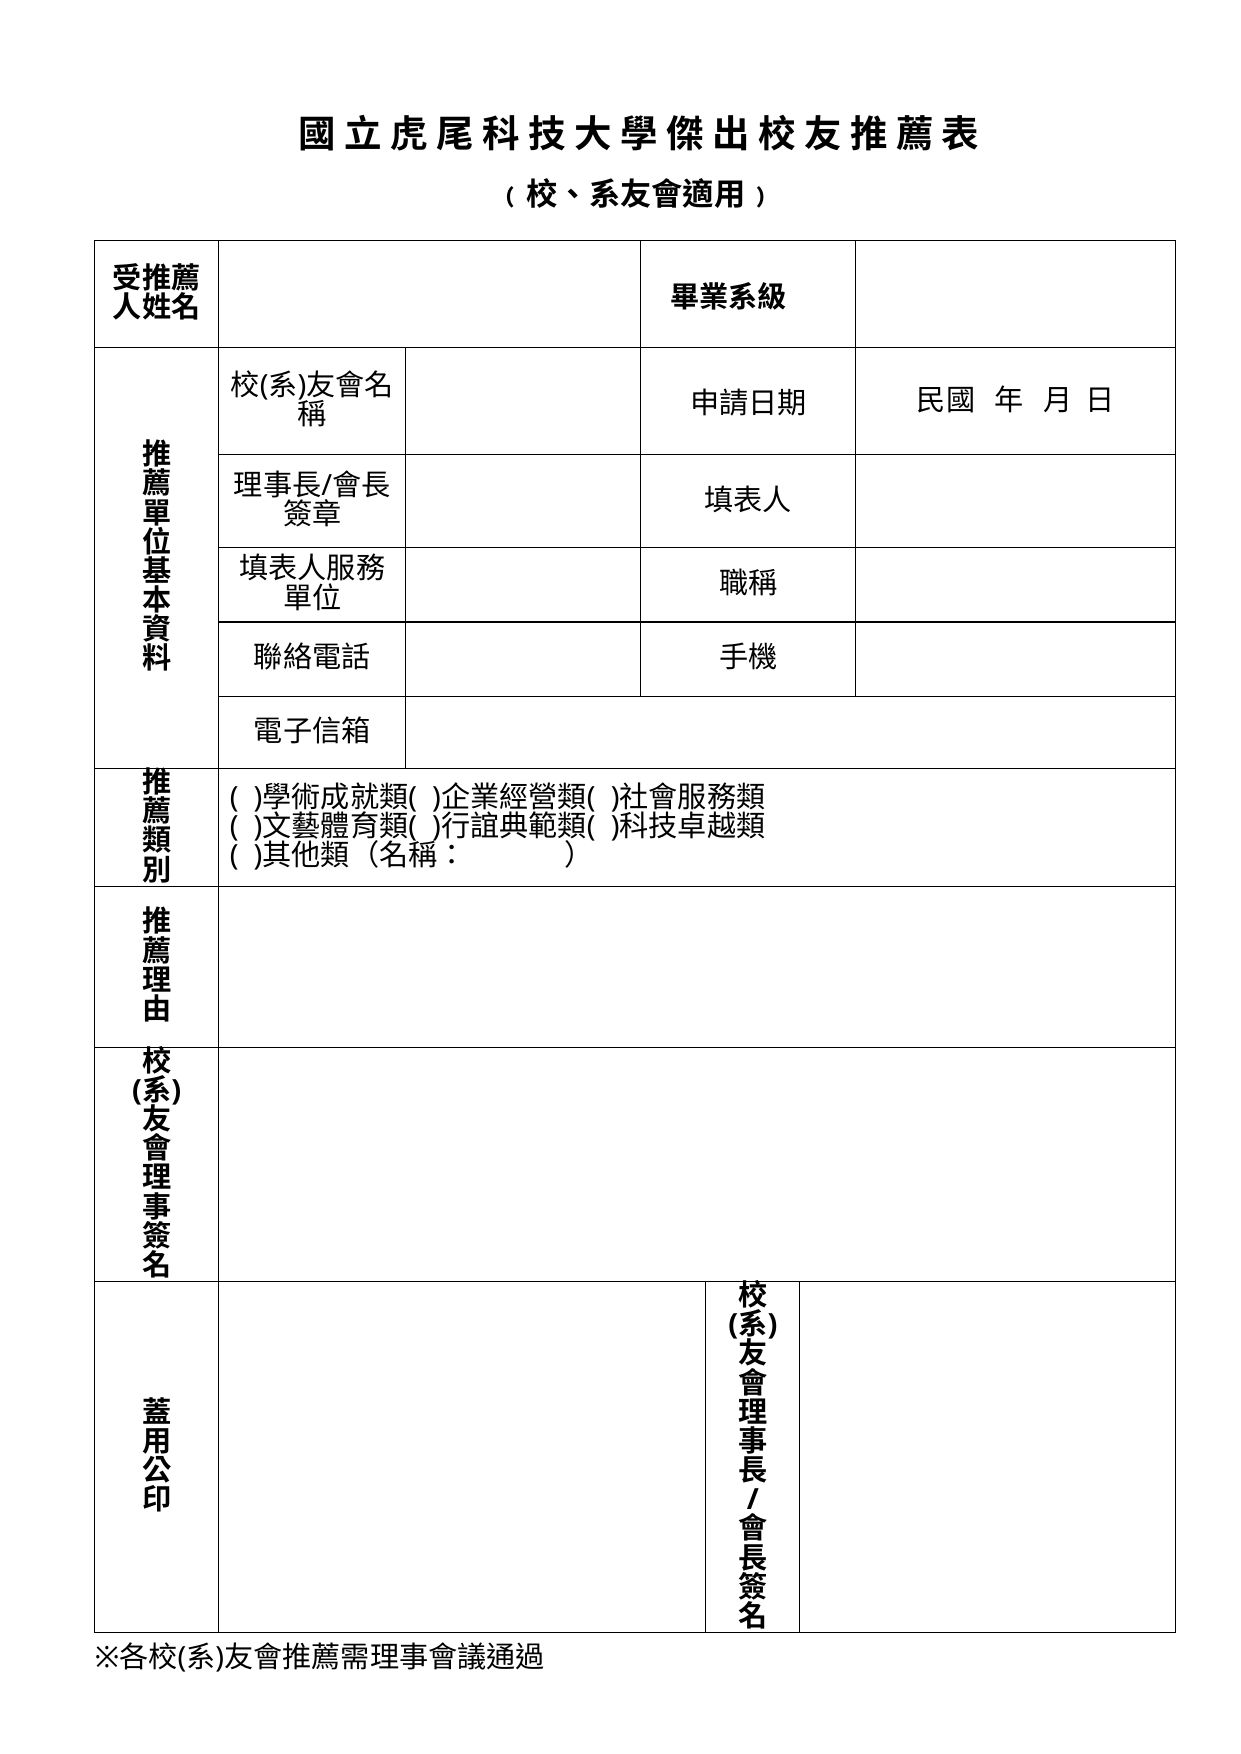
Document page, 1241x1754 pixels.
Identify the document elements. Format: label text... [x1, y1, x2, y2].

table_cell 電子信箱 [219, 697, 405, 768]
table_cell ( )學術成就類( )企業經營類( )社會服務類 ( )文藝體育類( )行誼典範類( )科技卓越類 ( )其他類（名稱： ） [219, 769, 1175, 886]
table_header [856, 241, 1175, 347]
table_cell 填表人服務單位 [219, 548, 405, 621]
table_cell [406, 455, 640, 547]
text 國 立 虎 尾 科 技 大 學 傑 出 校 友 推 薦 表 [94, 124, 1146, 153]
table_header [219, 241, 640, 347]
table_cell [219, 1282, 705, 1632]
table_cell [219, 887, 1175, 1047]
table_cell 校(系)友會名稱 [219, 348, 405, 454]
table_cell 職稱 [641, 548, 855, 621]
table_cell 理事長/會長 簽章 [219, 455, 405, 547]
table_cell [856, 548, 1175, 621]
table_cell 蓋 用 公 印 [95, 1282, 218, 1632]
table_cell [219, 1048, 1175, 1281]
table_cell 校 (系) 友 會 理 事 長 / 會 長 簽 名 [706, 1282, 799, 1632]
table_cell [406, 623, 640, 696]
text ﹙校、系友會適用﹚ [94, 182, 1146, 211]
table_cell [406, 348, 640, 454]
table_cell [800, 1282, 1175, 1632]
table_cell 聯絡電話 [219, 623, 405, 696]
table_header 畢業系級 [641, 241, 855, 347]
table_cell [856, 455, 1175, 547]
table_cell 民國 年 月 日 [856, 348, 1175, 454]
table_cell 推 薦 類 別 [95, 769, 218, 886]
table_cell 推 薦 單 位 基 本 資 料 [95, 348, 218, 768]
table_cell 推 薦 理 由 [95, 887, 218, 1047]
table_cell [406, 548, 640, 621]
text ※各校(系)友會推薦需理事會議通過 [94, 1633, 1146, 1676]
table_header 受推薦人姓名 [95, 241, 218, 347]
table_cell 校 (系) 友 會 理 事 簽 名 [95, 1048, 218, 1281]
table_cell 申請日期 [641, 348, 855, 454]
table_cell 填表人 [641, 455, 855, 547]
table_cell 手機 [641, 623, 855, 696]
table_cell [856, 623, 1175, 696]
table_cell [406, 697, 1175, 768]
